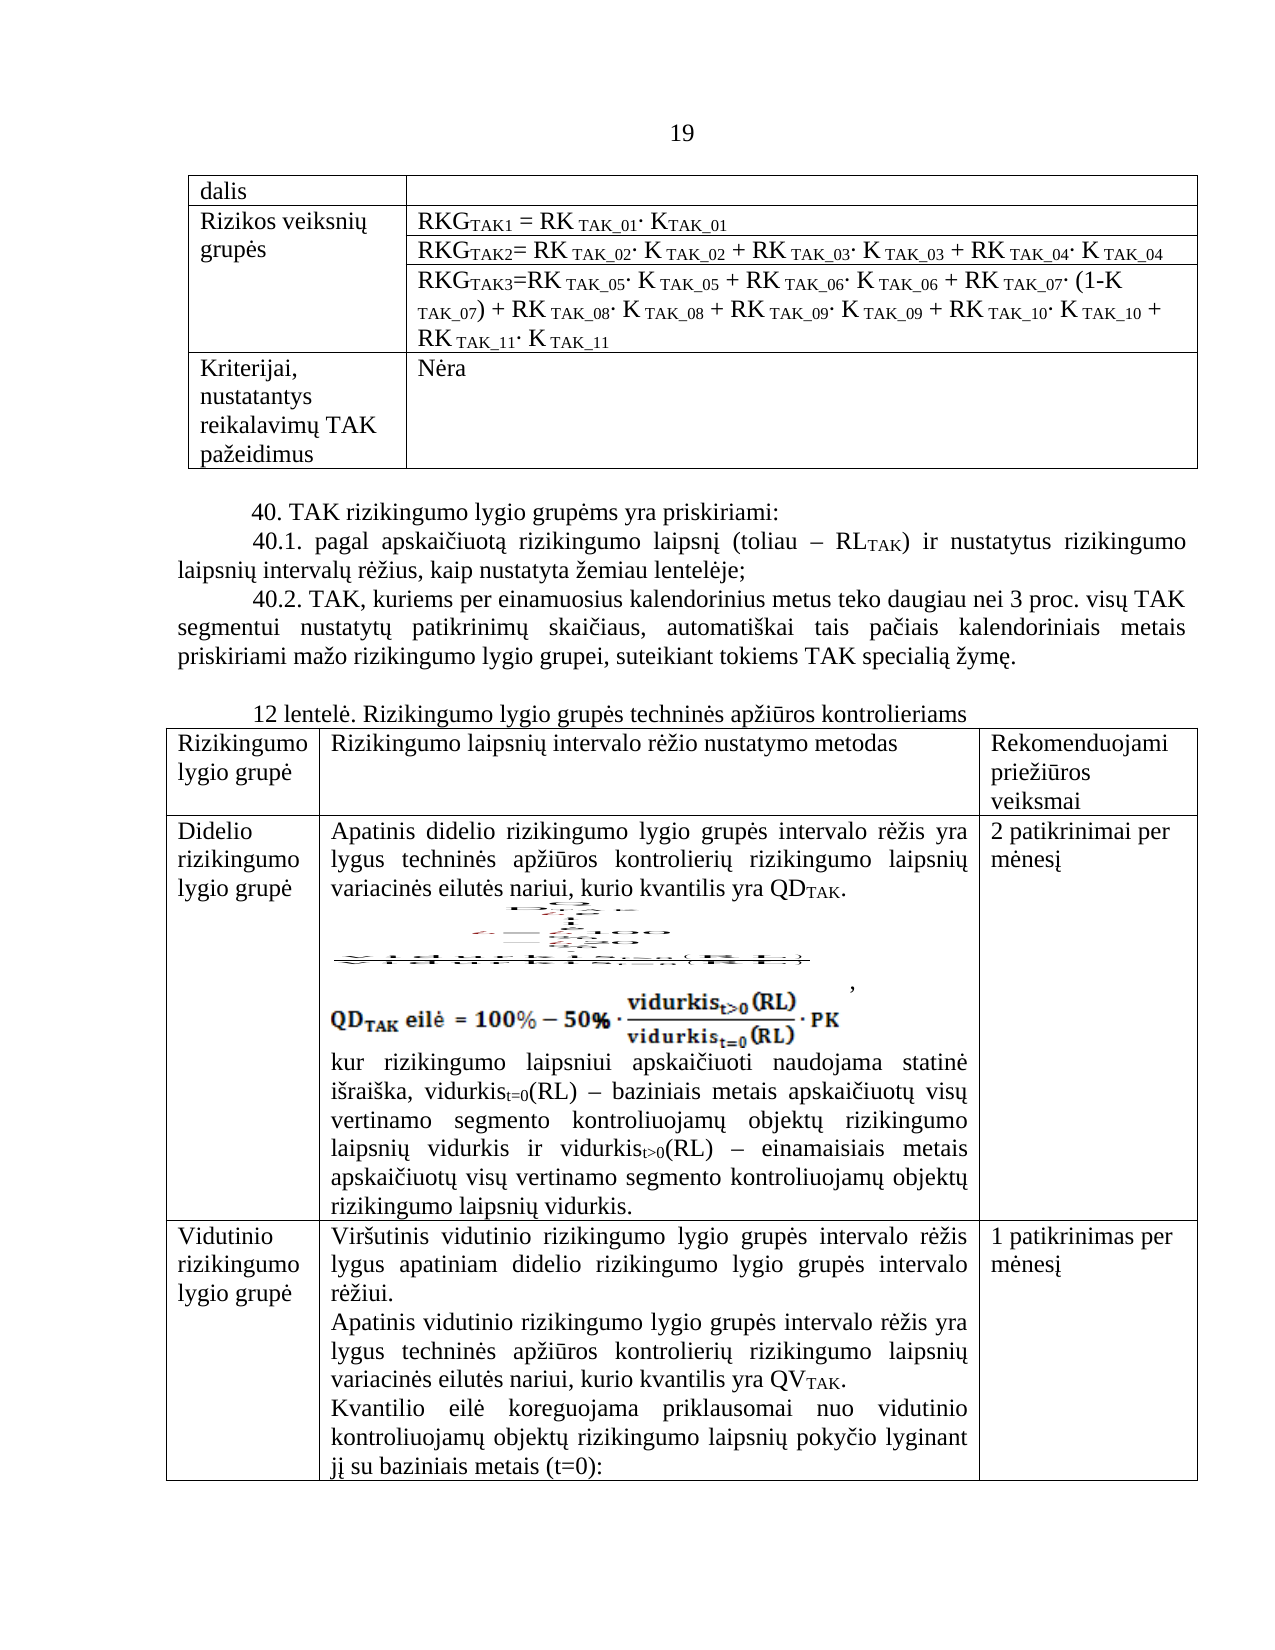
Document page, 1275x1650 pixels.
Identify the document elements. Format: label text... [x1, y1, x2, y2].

table_header Rizikingumo laipsnių intervalo rėžio nustatymo metodas [320, 729, 979, 815]
table_cell Rizikos veiksnių grupės [189, 206, 406, 352]
table_cell Viršutinis vidutinio rizikingumo lygio grupės intervalo rėžis lygus apatiniam didelio rizikingumo lygio grupės intervalo rėžiui. Apatinis vidutinio rizikingumo lygio grupės intervalo rėžis yra lygus techninės apžiūros kontrolierių rizikingumo laipsnių variacinės eilutės nariui, kurio kvantilis yra QVTAK. Kvantilio eilė koreguojama priklausomai nuo vidutinio kontroliuojamų objektų rizikingumo laipsnių pokyčio lyginant jį su baziniais metais (t=0): , kur rizikingumo laipsniui apskaičiuoti naudojama statinė išraiška, vidurkist=0(RL) – baziniais metais apskaičiuotų visų vertinamo segmento kontroliuojamų objektų rizikingumo laipsnių vidurkis ir vidurkist>0(RL) – einamaisiais metais apskaičiuotų visų vertinamo segmento kontroliuojamų objektų rizikingumo laipsnių vidurkis. [320, 1221, 979, 1479]
text 40.1. pagal apskaičiuotą rizikingumo laipsnį (toliau – RLTAK) ir nustatytus rizikingumo laipsnių intervalų rėžius, kaip nustatyta žemiau lentelėje; [177, 526, 1186, 584]
table_cell [407, 176, 1197, 205]
table_cell 1 patikrinimas per mėnesį [980, 1221, 1197, 1479]
table_cell Vidutinio rizikingumo lygio grupė [167, 1221, 319, 1479]
table_cell 2 patikrinimai per mėnesį [980, 816, 1197, 1220]
table_cell dalis [189, 176, 406, 205]
text 12 lentelė. Rizikingumo lygio grupės techninės apžiūros kontrolieriams [177, 699, 1186, 727]
table_cell RKGTAK2= RK TAK_02∙ K TAK_02 + RK TAK_03∙ K TAK_03 + RK TAK_04∙ K TAK_04 [407, 236, 1197, 264]
table_header Rizikingumo lygio grupė [167, 729, 319, 815]
table_header Rekomenduojami priežiūros veiksmai [980, 729, 1197, 815]
text 40. TAK rizikingumo lygio grupėms yra priskiriami: [177, 497, 1186, 526]
table_cell Didelio rizikingumo lygio grupė [167, 816, 319, 1220]
table_cell RKGTAK1 = RK TAK_01∙ KTAK_01 [407, 206, 1197, 234]
table_cell Apatinis didelio rizikingumo lygio grupės intervalo rėžis yra lygus techninės apžiūros kontrolierių rizikingumo laipsnių variacinės eilutės nariui, kurio kvantilis yra QDTAK. , kur rizikingumo laipsniui apskaičiuoti naudojama statinė išraiška, vidurkist=0(RL) – baziniais metais apskaičiuotų visų vertinamo segmento kontroliuojamų objektų rizikingumo laipsnių vidurkis ir vidurkist>0(RL) – einamaisiais metais apskaičiuotų visų vertinamo segmento kontroliuojamų objektų rizikingumo laipsnių vidurkis. [320, 816, 979, 1220]
text 40.2. TAK, kuriems per einamuosius kalendorinius metus teko daugiau nei 3 proc. visų TAK segmentui nustatytų patikrinimų skaičiaus, automatiškai tais pačiais kalendoriniais metais priskiriami mažo rizikingumo lygio grupei, suteikiant tokiems TAK specialią žymę. [177, 584, 1186, 670]
table_cell RKGTAK3=RK TAK_05∙ K TAK_05 + RK TAK_06∙ K TAK_06 + RK TAK_07∙ (1-K TAK_07) + RK TAK_08∙ K TAK_08 + RK TAK_09∙ K TAK_09 + RK TAK_10∙ K TAK_10 + RK TAK_11∙ K TAK_11 [407, 265, 1197, 352]
table_cell Kriterijai, nustatantys reikalavimų TAK pažeidimus [189, 353, 406, 468]
table_cell Nėra [407, 353, 1197, 468]
